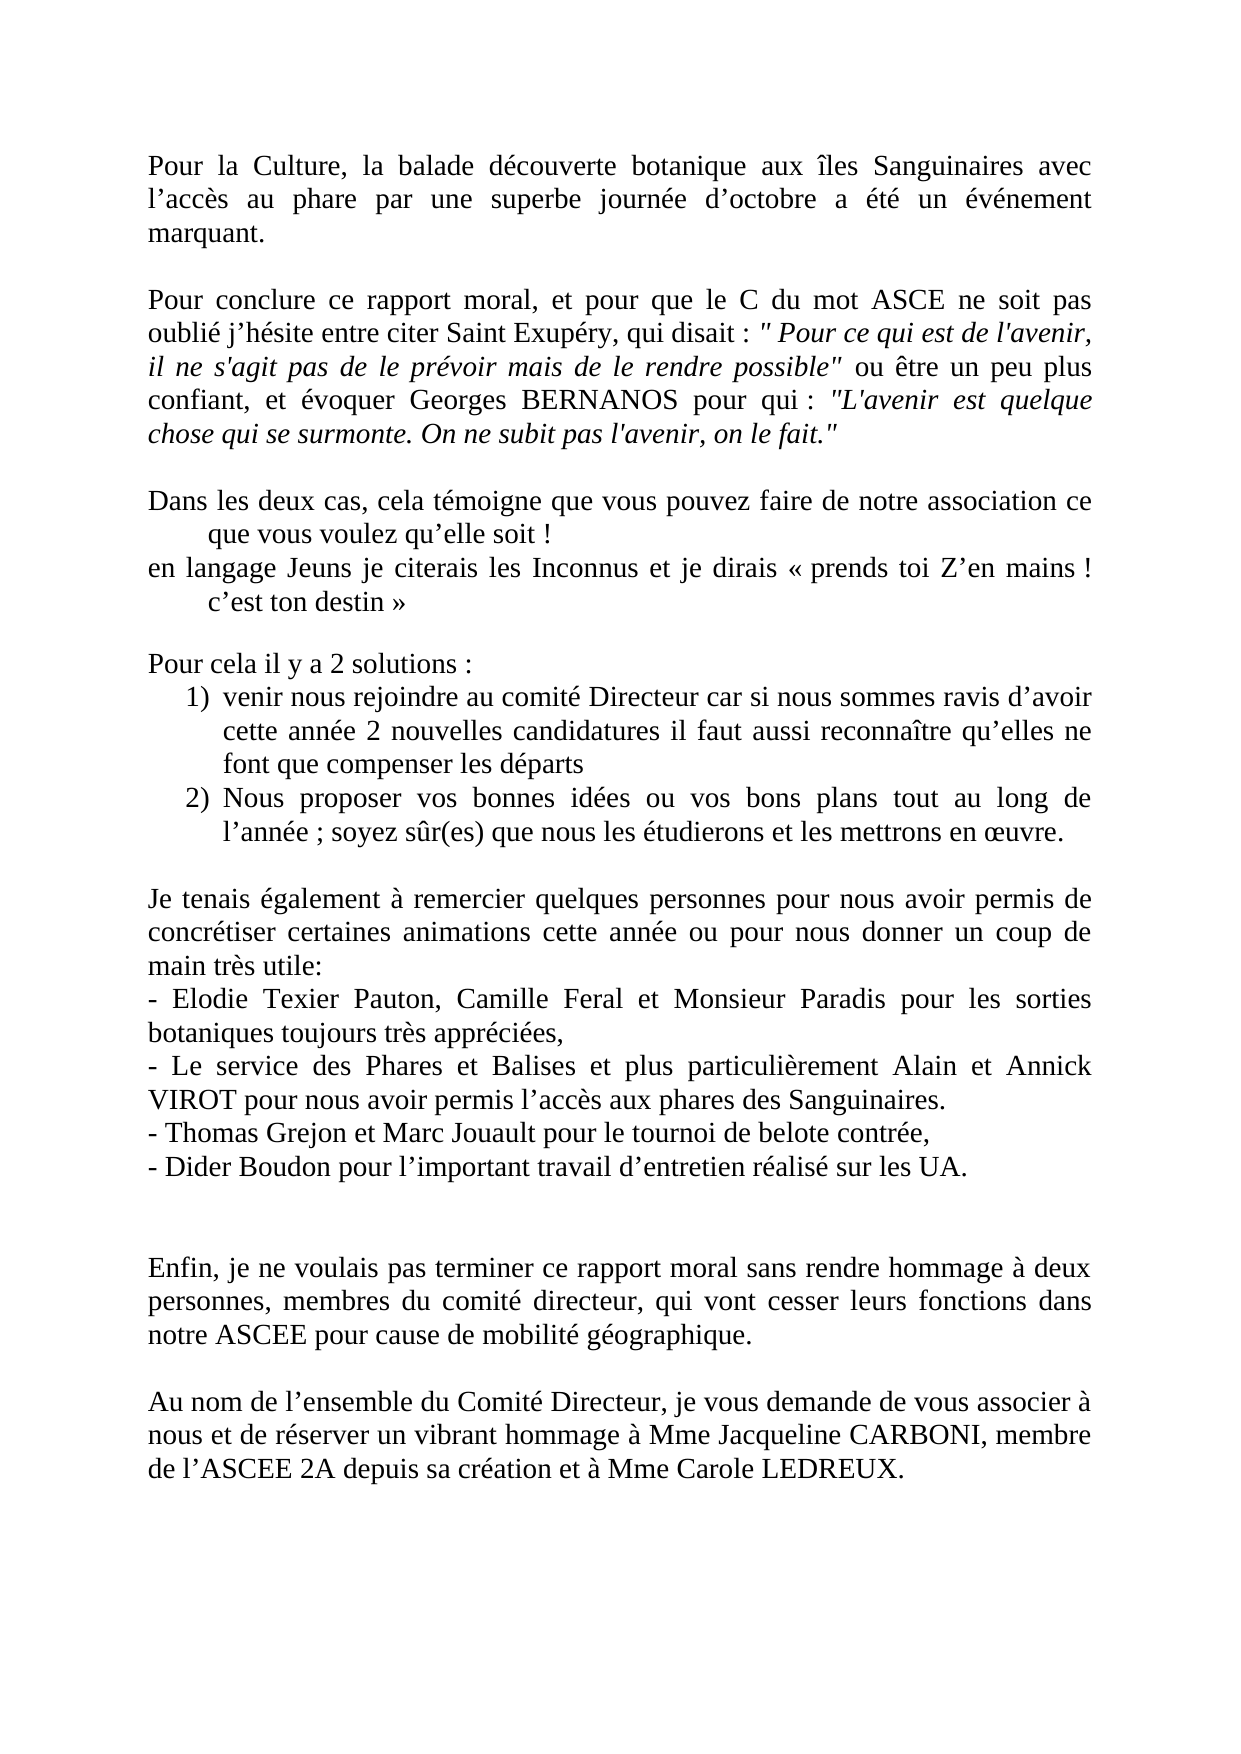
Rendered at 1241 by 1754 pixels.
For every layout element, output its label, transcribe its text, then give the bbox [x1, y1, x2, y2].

text Pour la Culture, la balade découverte botanique aux îles Sanguinaires avec l’accès au phare par une superbe journée d’octobre a été un événement marquant. [148, 148, 1093, 248]
text - Elodie Texier Pauton, Camille Feral et Monsieur Paradis pour les sorties botaniques toujours très appréciées, [148, 981, 1093, 1048]
text Pour cela il y a 2 solutions : [148, 646, 1093, 679]
list venir nous rejoindre au comité Directeur car si nous sommes ravis d’avoir cette année 2 nouvelles candidatures il faut aussi reconnaître qu’elles ne font que compenser les départs [185, 679, 1093, 780]
subtitle Dans les deux cas, cela témoigne que vous pouvez faire de notre association ce que vous voulez qu’elle soit ! [148, 483, 1093, 550]
text - Dider Boudon pour l’important travail d’entretien réalisé sur les UA. [148, 1149, 1093, 1183]
text Au nom de l’ensemble du Comité Directeur, je vous demande de vous associer à nous et de réserver un vibrant hommage à Mme Jacqueline CARBONI, membre de l’ASCEE 2A depuis sa création et à Mme Carole LEDREUX. [148, 1384, 1093, 1484]
list Nous proposer vos bonnes idées ou vos bons plans tout au long de l’année ; soyez sûr(es) que nous les étudierons et les mettrons en œuvre. [185, 780, 1093, 847]
text Pour conclure ce rapport moral, et pour que le C du mot ASCE ne soit pas oublié j’hésite entre citer Saint Exupéry, qui disait : " Pour ce qui est de l'avenir, il ne s'agit pas de le prévoir mais de le rendre possible" ou être un peu plus confiant, et évoquer Georges BERNANOS pour qui : "L'avenir est quelque chose qui se surmonte. On ne subit pas l'avenir, on le fait." [148, 282, 1093, 449]
text Je tenais également à remercier quelques personnes pour nous avoir permis de concrétiser certaines animations cette année ou pour nous donner un coup de main très utile: [148, 881, 1093, 981]
text - Le service des Phares et Balises et plus particulièrement Alain et Annick VIROT pour nous avoir permis l’accès aux phares des Sanguinaires. [148, 1048, 1093, 1116]
subtitle en langage Jeuns je citerais les Inconnus et je dirais « prends toi Z’en mains ! c’est ton destin » [148, 550, 1093, 617]
text - Thomas Grejon et Marc Jouault pour le tournoi de belote contrée, [148, 1116, 1093, 1149]
text Enfin, je ne voulais pas terminer ce rapport moral sans rendre hommage à deux personnes, membres du comité directeur, qui vont cesser leurs fonctions dans notre ASCEE pour cause de mobilité géographique. [148, 1250, 1093, 1350]
